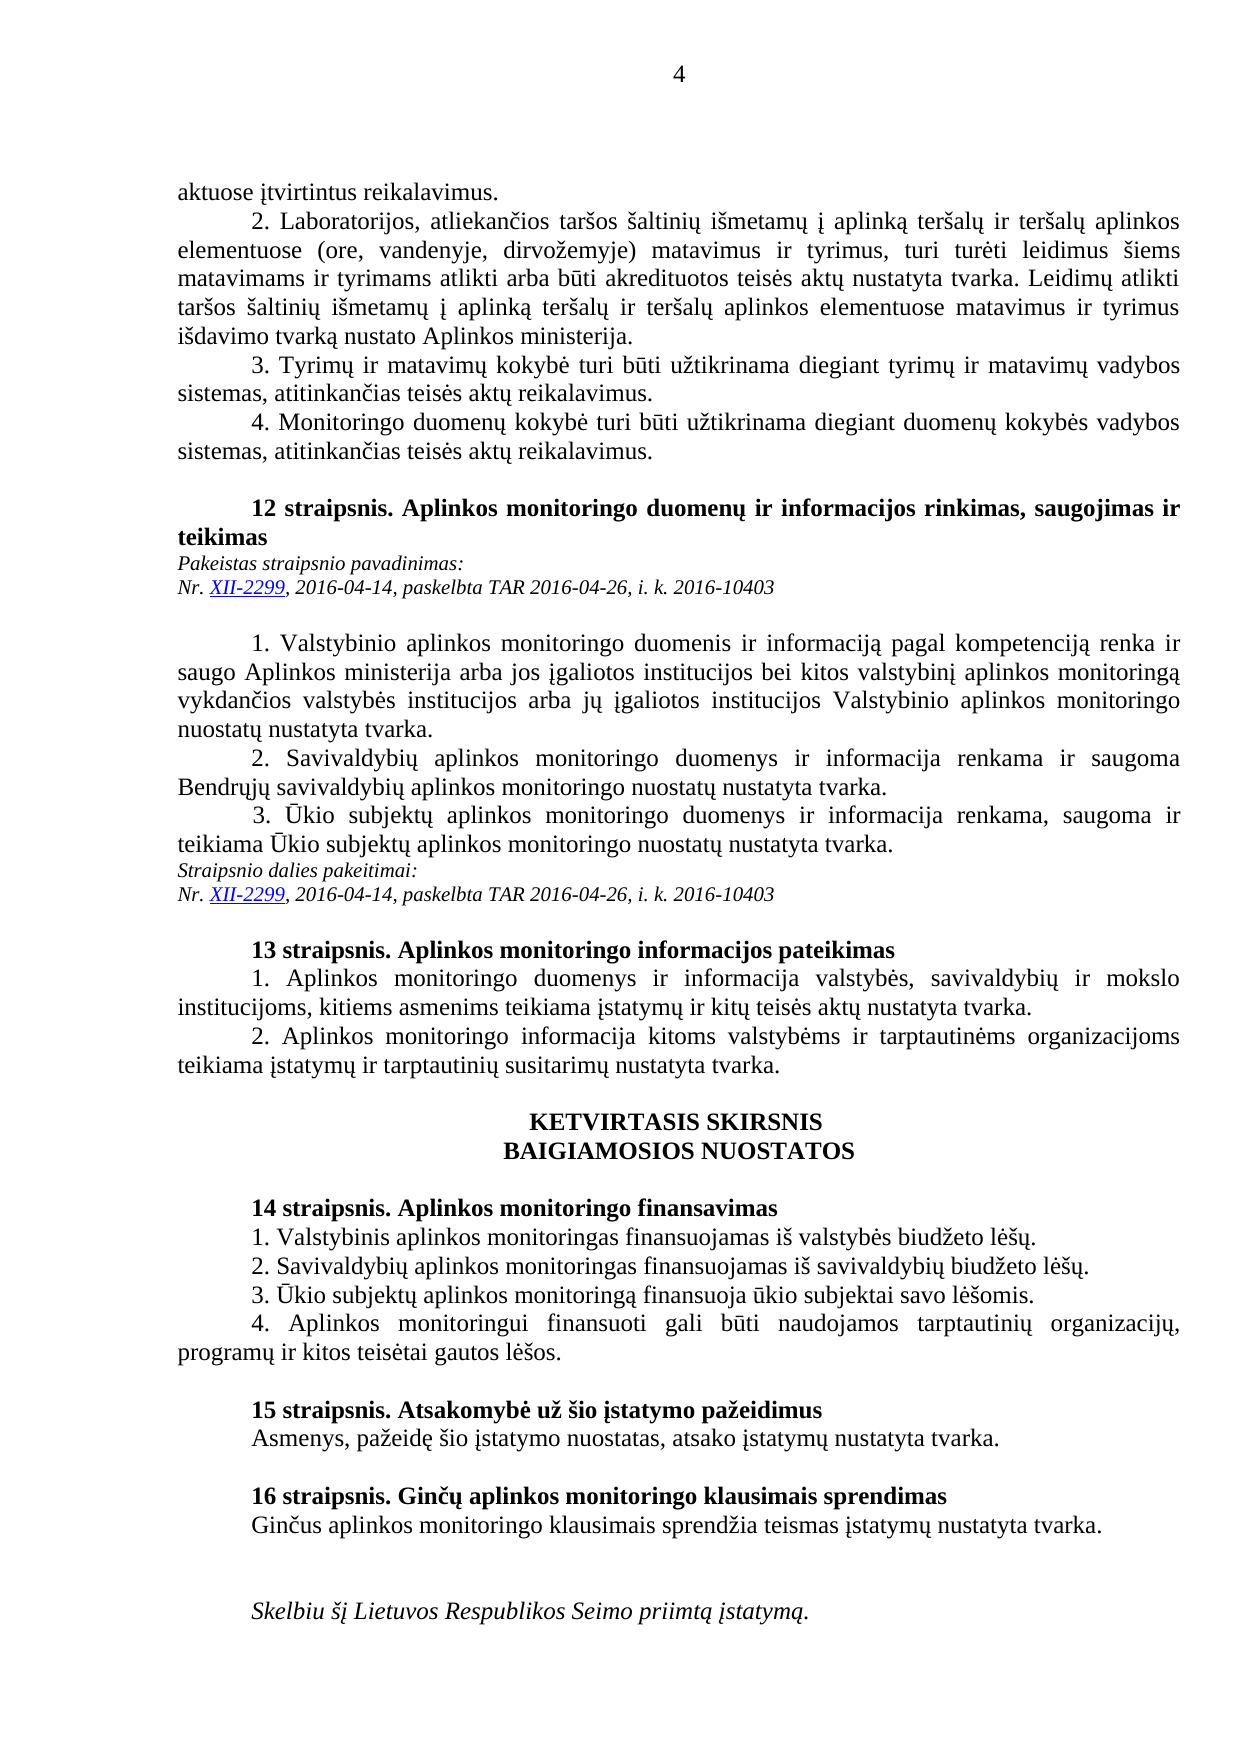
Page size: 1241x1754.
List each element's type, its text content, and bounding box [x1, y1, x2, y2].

text 4. Monitoringo duomenų kokybė turi būti užtikrinama diegiant duomenų kokybės vadybos sistemas, atitinkančias teisės aktų reikalavimus. [177, 407, 1181, 465]
text Nr. XII-2299, 2016-04-14, paskelbta TAR 2016-04-26, i. k. 2016-10403 [177, 882, 1181, 906]
text 1. Valstybinis aplinkos monitoringas finansuojamas iš valstybės biudžeto lėšų. [177, 1222, 1181, 1251]
text 2. Savivaldybių aplinkos monitoringo duomenys ir informacija renkama ir saugoma Bendrųjų savivaldybių aplinkos monitoringo nuostatų nustatyta tvarka. [177, 743, 1181, 800]
text 12 straipsnis. Aplinkos monitoringo duomenų ir informacijos rinkimas, saugojimas ir teikimas [177, 493, 1181, 551]
text 2. Savivaldybių aplinkos monitoringas finansuojamas iš savivaldybių biudžeto lėšų. [177, 1251, 1181, 1280]
text 1. Valstybinio aplinkos monitoringo duomenis ir informaciją pagal kompetenciją renka ir saugo Aplinkos ministerija arba jos įgaliotos institucijos bei kitos valstybinį aplinkos monitoringą vykdančios valstybės institucijos arba jų įgaliotos institucijos Valstybinio aplinkos monitoringo nuostatų nustatyta tvarka. [177, 628, 1181, 743]
text 15 straipsnis. Atsakomybė už šio įstatymo pažeidimus [177, 1395, 1181, 1423]
text 16 straipsnis. Ginčų aplinkos monitoringo klausimais sprendimas [177, 1481, 1181, 1510]
text 13 straipsnis. Aplinkos monitoringo informacijos pateikimas [177, 935, 1181, 963]
text KETVIRTASIS SKIRSNIS [177, 1107, 1181, 1136]
text Pakeistas straipsnio pavadinimas: [177, 551, 1181, 575]
text 3. Ūkio subjektų aplinkos monitoringą finansuoja ūkio subjektai savo lėšomis. [177, 1280, 1181, 1308]
text 3. Ūkio subjektų aplinkos monitoringo duomenys ir informacija renkama, saugoma ir teikiama Ūkio subjektų aplinkos monitoringo nuostatų nustatyta tvarka. [177, 800, 1181, 858]
text Skelbiu šį Lietuvos Respublikos Seimo priimtą įstatymą. [177, 1596, 1181, 1625]
text 3. Tyrimų ir matavimų kokybė turi būti užtikrinama diegiant tyrimų ir matavimų vadybos sistemas, atitinkančias teisės aktų reikalavimus. [177, 350, 1181, 407]
text Ginčus aplinkos monitoringo klausimais sprendžia teismas įstatymų nustatyta tvarka. [177, 1510, 1181, 1538]
text 2. Aplinkos monitoringo informacija kitoms valstybėms ir tarptautinėms organizacijoms teikiama įstatymų ir tarptautinių susitarimų nustatyta tvarka. [177, 1021, 1181, 1078]
text aktuose įtvirtintus reikalavimus. [177, 177, 1181, 206]
text Nr. XII-2299, 2016-04-14, paskelbta TAR 2016-04-26, i. k. 2016-10403 [177, 575, 1181, 599]
text 4. Aplinkos monitoringui finansuoti gali būti naudojamos tarptautinių organizacijų, programų ir kitos teisėtai gautos lėšos. [177, 1308, 1181, 1366]
text Asmenys, pažeidę šio įstatymo nuostatas, atsako įstatymų nustatyta tvarka. [177, 1423, 1181, 1452]
text 14 straipsnis. Aplinkos monitoringo finansavimas [177, 1193, 1181, 1222]
text BAIGIAMOSIOS NUOSTATOS [177, 1136, 1181, 1165]
text Straipsnio dalies pakeitimai: [177, 858, 1181, 882]
text 2. Laboratorijos, atliekančios taršos šaltinių išmetamų į aplinką teršalų ir teršalų aplinkos elementuose (ore, vandenyje, dirvožemyje) matavimus ir tyrimus, turi turėti leidimus šiems matavimams ir tyrimams atlikti arba būti akredituotos teisės aktų nustatyta tvarka. Leidimų atlikti taršos šaltinių išmetamų į aplinką teršalų ir teršalų aplinkos elementuose matavimus ir tyrimus išdavimo tvarką nustato Aplinkos ministerija. [177, 206, 1181, 350]
text 1. Aplinkos monitoringo duomenys ir informacija valstybės, savivaldybių ir mokslo institucijoms, kitiems asmenims teikiama įstatymų ir kitų teisės aktų nustatyta tvarka. [177, 963, 1181, 1021]
